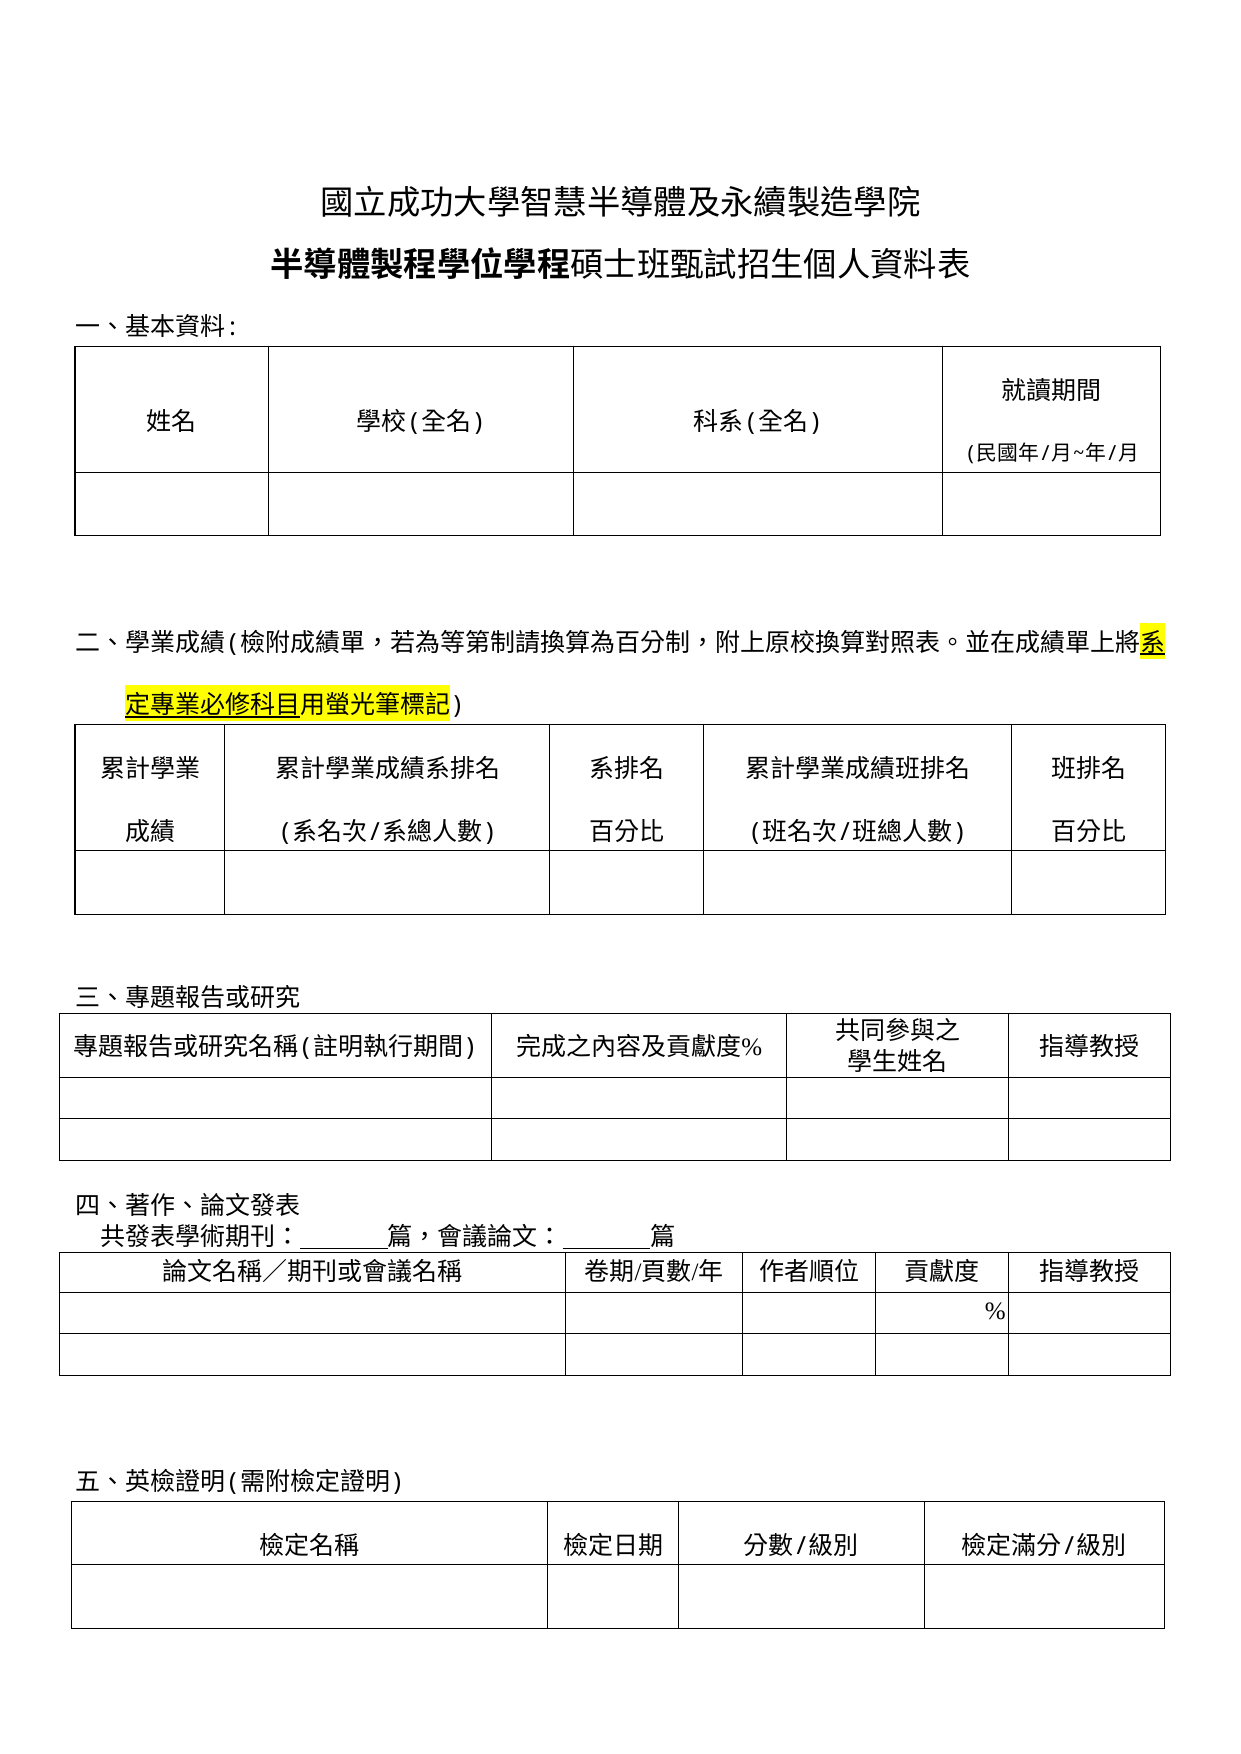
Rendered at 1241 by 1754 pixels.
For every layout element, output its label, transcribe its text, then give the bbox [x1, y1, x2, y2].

table_cell [876, 1334, 1008, 1375]
table_cell [574, 473, 942, 535]
text 半導體製程學位學程碩士班甄試招生個人資料表 [75, 221, 1165, 283]
table_header 作者順位 [743, 1253, 875, 1292]
table_header 檢定滿分/級別 [925, 1502, 1164, 1564]
table_header 學校(全名) [269, 347, 573, 472]
text 五、英檢證明(需附檢定證明) [75, 1438, 1165, 1501]
table_header 共同參與之 學生姓名 [787, 1014, 1008, 1077]
table_header 貢獻度 [876, 1253, 1008, 1292]
table_cell [492, 1078, 786, 1118]
table_cell [787, 1119, 1008, 1159]
table_header 指導教授 [1009, 1014, 1170, 1077]
text 二、學業成績(檢附成績單，若為等第制請換算為百分制，附上原校換算對照表。並在成績單上將系定專業必修科目用螢光筆標記) [75, 599, 1165, 724]
table_header 累計學業 成績 [76, 725, 224, 850]
table_header 卷期/頁數/年 [566, 1253, 742, 1292]
table_header 完成之內容及貢獻度% [492, 1014, 786, 1077]
table_header 姓名 [76, 347, 268, 472]
table_cell % [876, 1293, 1008, 1333]
table_cell [550, 851, 703, 913]
table_cell [1012, 851, 1165, 913]
text 四、著作、論文發表 [75, 1189, 1165, 1221]
table_header 累計學業成績系排名 (系名次/系總人數) [225, 725, 549, 850]
table_header 累計學業成績班排名 (班名次/班總人數) [704, 725, 1011, 850]
table_header 班排名 百分比 [1012, 725, 1165, 850]
text 三、專題報告或研究 [75, 977, 1165, 1013]
table_cell [743, 1334, 875, 1375]
table_cell [566, 1334, 742, 1375]
table_header 檢定名稱 [72, 1502, 547, 1564]
table_header 系排名 百分比 [550, 725, 703, 850]
table_cell [60, 1334, 565, 1375]
text 共發表學術期刊： 篇，會議論文： 篇 [75, 1221, 1165, 1252]
table_cell [492, 1119, 786, 1159]
table_cell [1009, 1334, 1170, 1375]
table_cell [566, 1293, 742, 1333]
table_header 科系(全名) [574, 347, 942, 472]
table_cell [225, 851, 549, 913]
table_cell [60, 1293, 565, 1333]
table_header 檢定日期 [548, 1502, 678, 1564]
table_cell [1009, 1119, 1170, 1159]
table_header 就讀期間 (民國年/月~年/月 [943, 347, 1160, 472]
table_header 指導教授 [1009, 1253, 1170, 1292]
table_cell [679, 1565, 924, 1628]
table_header 專題報告或研究名稱(註明執行期間) [60, 1014, 491, 1077]
table_cell [1009, 1078, 1170, 1118]
table_cell [743, 1293, 875, 1333]
table_cell [72, 1565, 547, 1628]
table_cell [925, 1565, 1164, 1628]
table_header 論文名稱／期刊或會議名稱 [60, 1253, 565, 1292]
table_cell [76, 473, 268, 535]
text 一、基本資料: [75, 283, 1165, 346]
table_header 分數/級別 [679, 1502, 924, 1564]
table_cell [548, 1565, 678, 1628]
table_cell [1009, 1293, 1170, 1333]
table_cell [704, 851, 1011, 913]
text 國立成功大學智慧半導體及永續製造學院 [75, 158, 1165, 221]
table_cell [60, 1119, 491, 1159]
table_cell [76, 851, 224, 913]
table_cell [943, 473, 1160, 535]
table_cell [269, 473, 573, 535]
table_cell [60, 1078, 491, 1118]
table_cell [787, 1078, 1008, 1118]
